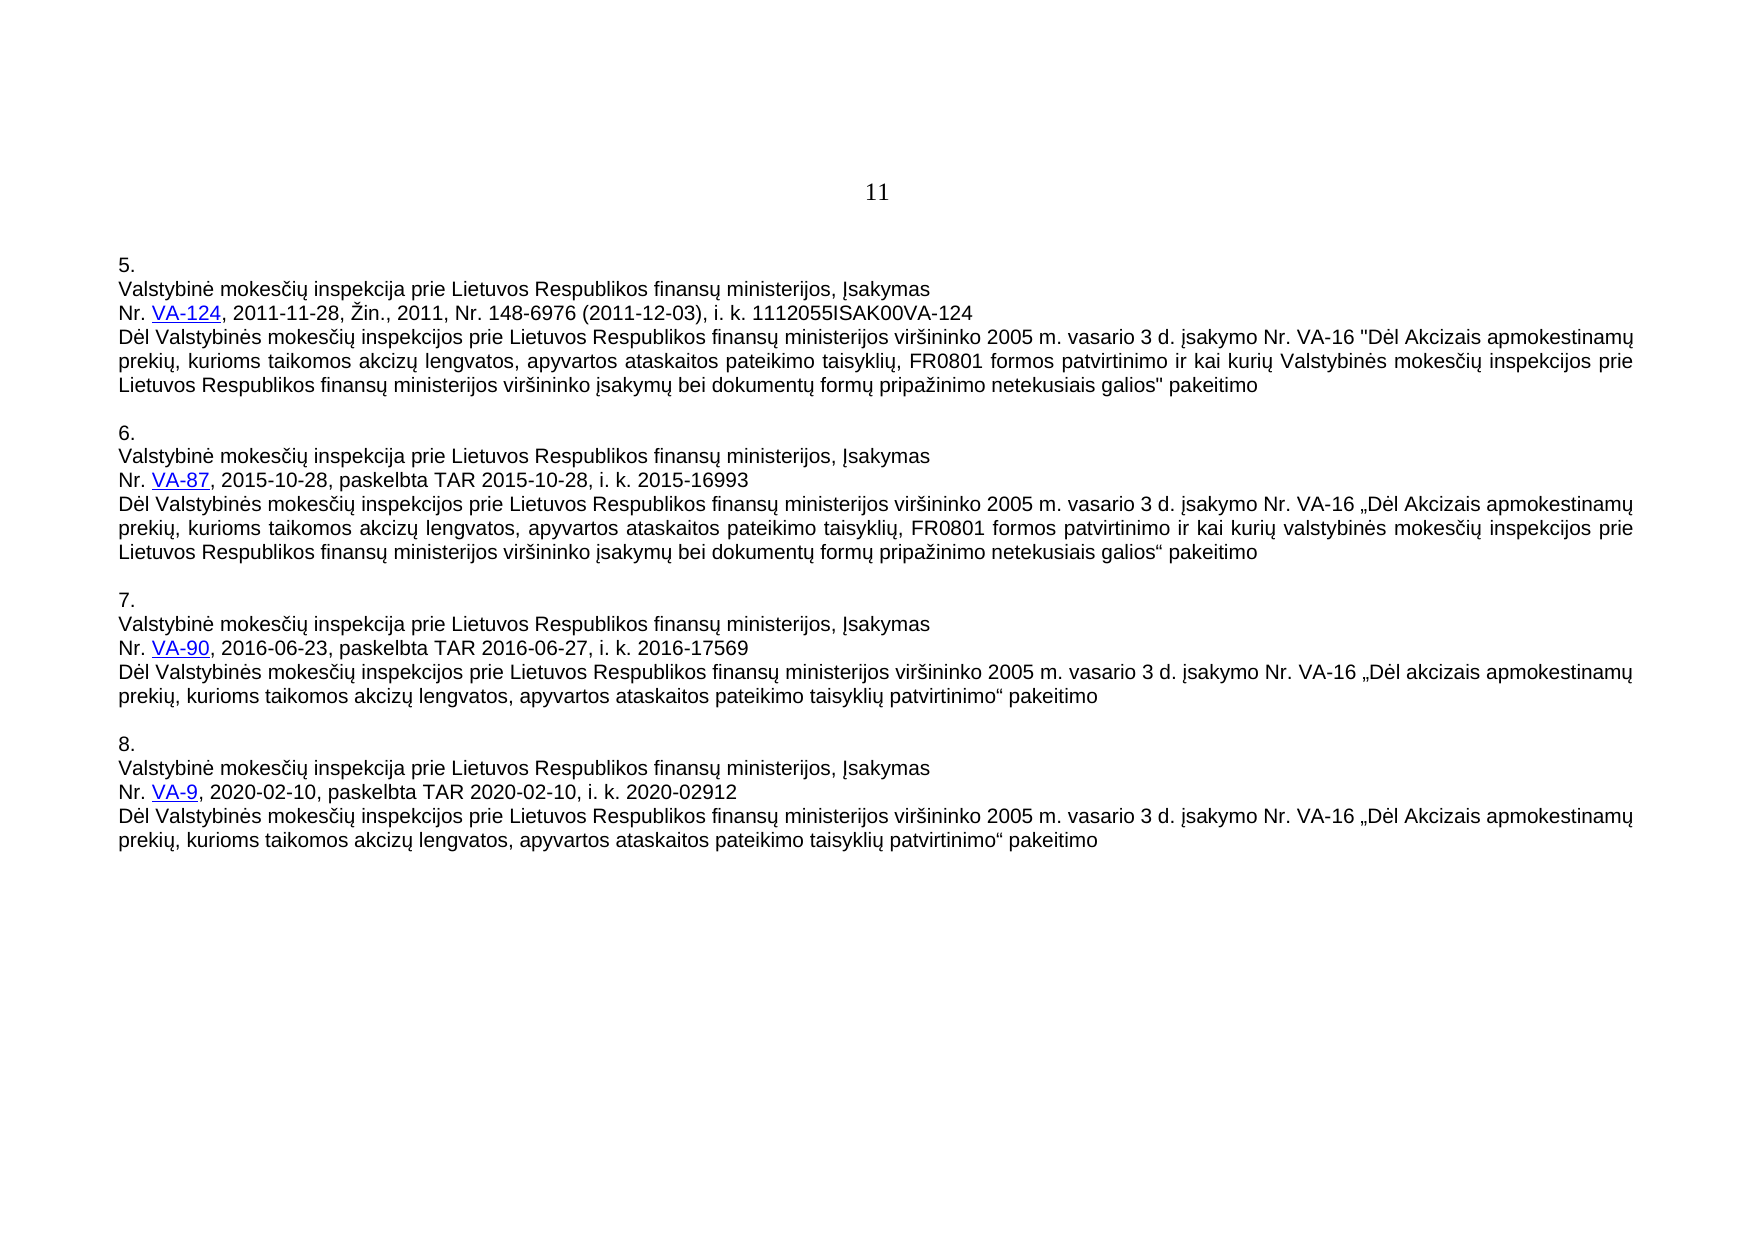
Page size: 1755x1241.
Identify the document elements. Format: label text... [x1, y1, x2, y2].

text 8. [118, 732, 1636, 756]
text Nr. VA-124, 2011-11-28, Žin., 2011, Nr. 148-6976 (2011-12-03), i. k. 1112055ISAK00VA-124 [118, 301, 1636, 324]
text Nr. VA-9, 2020-02-10, paskelbta TAR 2020-02-10, i. k. 2020-02912 [118, 780, 1636, 804]
text Valstybinė mokesčių inspekcija prie Lietuvos Respublikos finansų ministerijos, Įsakymas [118, 277, 1636, 301]
text Valstybinė mokesčių inspekcija prie Lietuvos Respublikos finansų ministerijos, Įsakymas [118, 444, 1636, 468]
text 5. [118, 253, 1636, 277]
text 6. [118, 420, 1636, 444]
text Dėl Valstybinės mokesčių inspekcijos prie Lietuvos Respublikos finansų ministerijos viršininko 2005 m. vasario 3 d. įsakymo Nr. VA-16 "Dėl Akcizais apmokestinamų prekių, kurioms taikomos akcizų lengvatos, apyvartos ataskaitos pateikimo taisyklių, FR0801 formos patvirtinimo ir kai kurių Valstybinės mokesčių inspekcijos prie Lietuvos Respublikos finansų ministerijos viršininko įsakymų bei dokumentų formų pripažinimo netekusiais galios" pakeitimo [118, 324, 1636, 396]
text Dėl Valstybinės mokesčių inspekcijos prie Lietuvos Respublikos finansų ministerijos viršininko 2005 m. vasario 3 d. įsakymo Nr. VA-16 „Dėl akcizais apmokestinamų prekių, kurioms taikomos akcizų lengvatos, apyvartos ataskaitos pateikimo taisyklių patvirtinimo“ pakeitimo [118, 660, 1636, 708]
text Dėl Valstybinės mokesčių inspekcijos prie Lietuvos Respublikos finansų ministerijos viršininko 2005 m. vasario 3 d. įsakymo Nr. VA-16 „Dėl Akcizais apmokestinamų prekių, kurioms taikomos akcizų lengvatos, apyvartos ataskaitos pateikimo taisyklių patvirtinimo“ pakeitimo [118, 804, 1636, 852]
text Dėl Valstybinės mokesčių inspekcijos prie Lietuvos Respublikos finansų ministerijos viršininko 2005 m. vasario 3 d. įsakymo Nr. VA-16 „Dėl Akcizais apmokestinamų prekių, kurioms taikomos akcizų lengvatos, apyvartos ataskaitos pateikimo taisyklių, FR0801 formos patvirtinimo ir kai kurių valstybinės mokesčių inspekcijos prie Lietuvos Respublikos finansų ministerijos viršininko įsakymų bei dokumentų formų pripažinimo netekusiais galios“ pakeitimo [118, 492, 1636, 564]
text Valstybinė mokesčių inspekcija prie Lietuvos Respublikos finansų ministerijos, Įsakymas [118, 756, 1636, 780]
text 7. [118, 588, 1636, 612]
text Nr. VA-87, 2015-10-28, paskelbta TAR 2015-10-28, i. k. 2015-16993 [118, 468, 1636, 492]
text Valstybinė mokesčių inspekcija prie Lietuvos Respublikos finansų ministerijos, Įsakymas [118, 612, 1636, 636]
text Nr. VA-90, 2016-06-23, paskelbta TAR 2016-06-27, i. k. 2016-17569 [118, 636, 1636, 660]
